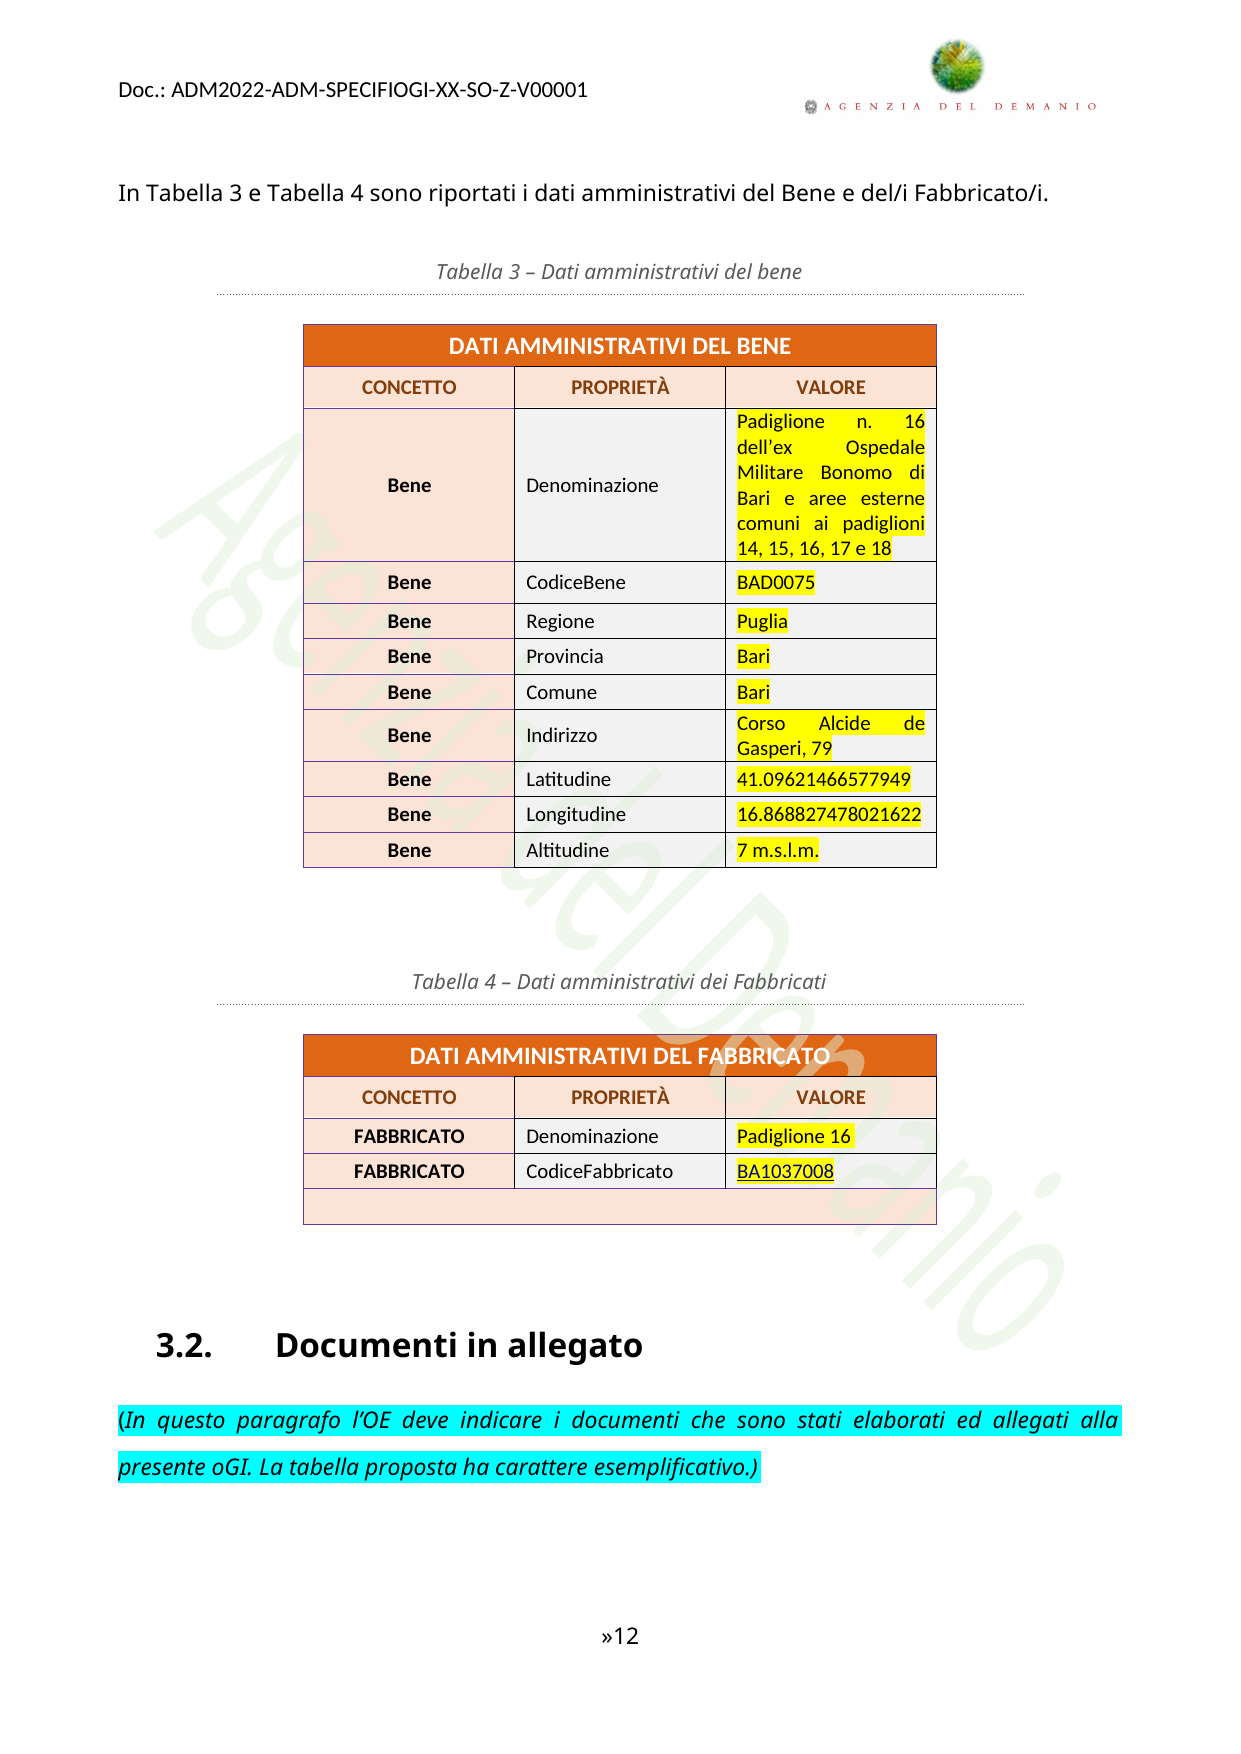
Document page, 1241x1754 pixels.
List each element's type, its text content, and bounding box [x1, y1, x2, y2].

table_cell CodiceBene [515, 562, 725, 603]
table_cell Bene [304, 762, 466, 796]
table_cell [324, 574, 364, 603]
table_cell Altitudine [573, 833, 725, 867]
table_cell 7 m.s.l.m. [726, 833, 936, 867]
table_cell BA1037008 [852, 1178, 890, 1188]
table_cell VALORE [884, 1077, 936, 1117]
table_cell [462, 797, 514, 832]
table_cell Provincia [515, 639, 725, 673]
table_header DATI AMMINISTRATIVI DEL FABBRICATO [836, 1035, 936, 1076]
table_cell Bene [304, 604, 393, 638]
table_cell Denominazione [515, 1119, 725, 1153]
table_header DATI AMMINISTRATIVI DEL FABBRICATO [802, 1035, 835, 1061]
table_cell [873, 1189, 931, 1224]
table_cell [916, 1204, 936, 1224]
table_header DATI AMMINISTRATIVI DEL BENE [304, 325, 936, 366]
table_cell Bene [304, 710, 399, 761]
text In Tabella 3 e Tabella 4 sono riportati i dati amministrativi del Bene e del/i Fabbricato/i. [118, 177, 1122, 208]
table_cell Altitudine [612, 857, 646, 867]
text (In questo paragrafo l’OE deve indicare i documenti che sono stati elaborati ed allegati alla presente oGI. La tabella proposta ha carattere esemplificativo.) [118, 1404, 1122, 1483]
table_cell [846, 1189, 889, 1209]
table_cell Bene [379, 626, 413, 638]
table_cell Padiglione 16 [726, 1119, 807, 1153]
table_cell FABBRICATO [304, 1154, 514, 1188]
table_cell Longitudine [608, 797, 725, 832]
table_cell [304, 562, 342, 589]
table_cell Bene [304, 409, 514, 561]
table_cell [444, 797, 478, 808]
table_cell Bene [437, 710, 514, 761]
table_cell Padiglione n. 16 dell’ex Ospedale Militare Bonomo di Bari e aree esterne comuni ai padiglioni 14, 15, 16, 17 e 18 [726, 409, 936, 561]
table_cell [431, 675, 514, 709]
table_cell Bene [304, 639, 358, 673]
table_cell VALORE [726, 1077, 793, 1117]
table_cell Regione [515, 604, 725, 638]
table_header DATI AMMINISTRATIVI DEL FABBRICATO [726, 1036, 806, 1076]
table_cell Bene [344, 639, 413, 673]
table_cell [444, 776, 489, 796]
table_cell [304, 675, 383, 709]
table_cell VALORE [773, 1077, 846, 1117]
table_cell [498, 780, 514, 796]
table_cell BA1037008 [815, 1154, 921, 1188]
table_cell Indirizzo [515, 710, 725, 761]
table_cell 16.868827478021622 [726, 797, 936, 832]
table_cell CONCETTO [304, 367, 514, 407]
text Tabella 3 – Dati amministrativi del bene [216, 257, 1024, 295]
text Tabella 4 – Dati amministrativi dei Fabbricati [666, 967, 762, 1005]
table_cell Padiglione 16 [850, 1119, 936, 1153]
text Tabella 4 – Dati amministrativi dei Fabbricati [216, 967, 684, 1005]
table_cell PROPRIETÀ [515, 1077, 725, 1117]
table_cell VALORE [829, 1090, 876, 1117]
table_cell Longitudine [515, 797, 563, 832]
table_cell Longitudine [543, 806, 594, 832]
table_cell Corso Alcide de Gasperi, 79 [726, 710, 936, 761]
table_header DATI AMMINISTRATIVI DEL FABBRICATO [304, 1035, 731, 1076]
table_cell Altitudine [519, 833, 587, 867]
table_cell Bene [400, 604, 514, 638]
table_cell Puglia [726, 604, 936, 638]
table_cell Bene [304, 833, 514, 867]
table_cell BA1037008 [910, 1157, 936, 1188]
table_cell Bene [339, 604, 356, 613]
table_cell CodiceFabbricato [515, 1154, 725, 1188]
table_cell [477, 762, 512, 775]
table_cell 41.09621466577949 [726, 762, 936, 796]
text Tabella 4 – Dati amministrativi dei Fabbricati [750, 967, 1024, 1005]
table_cell BA1037008 [726, 1154, 829, 1188]
table_cell FABBRICATO [304, 1119, 514, 1153]
table_cell VALORE [726, 367, 936, 407]
table_cell Latitudine [515, 762, 725, 796]
table_cell Bene [304, 797, 460, 832]
table_cell Bene [371, 562, 514, 603]
table_cell Bari [726, 675, 936, 709]
table_cell Bene [391, 710, 469, 761]
table_cell CONCETTO [304, 1077, 514, 1117]
table_cell Padiglione 16 [793, 1119, 864, 1153]
table_cell Comune [515, 675, 725, 709]
table_cell BAD0075 [726, 562, 936, 603]
table_cell PROPRIETÀ [515, 367, 725, 407]
table_cell Bene [405, 639, 514, 673]
table_cell Denominazione [515, 409, 725, 561]
table_cell Longitudine [606, 797, 623, 812]
table_cell Bene [369, 675, 459, 709]
table_cell [304, 1189, 862, 1224]
table_cell Bari [726, 639, 936, 673]
list Documenti in allegato [156, 1322, 1122, 1367]
